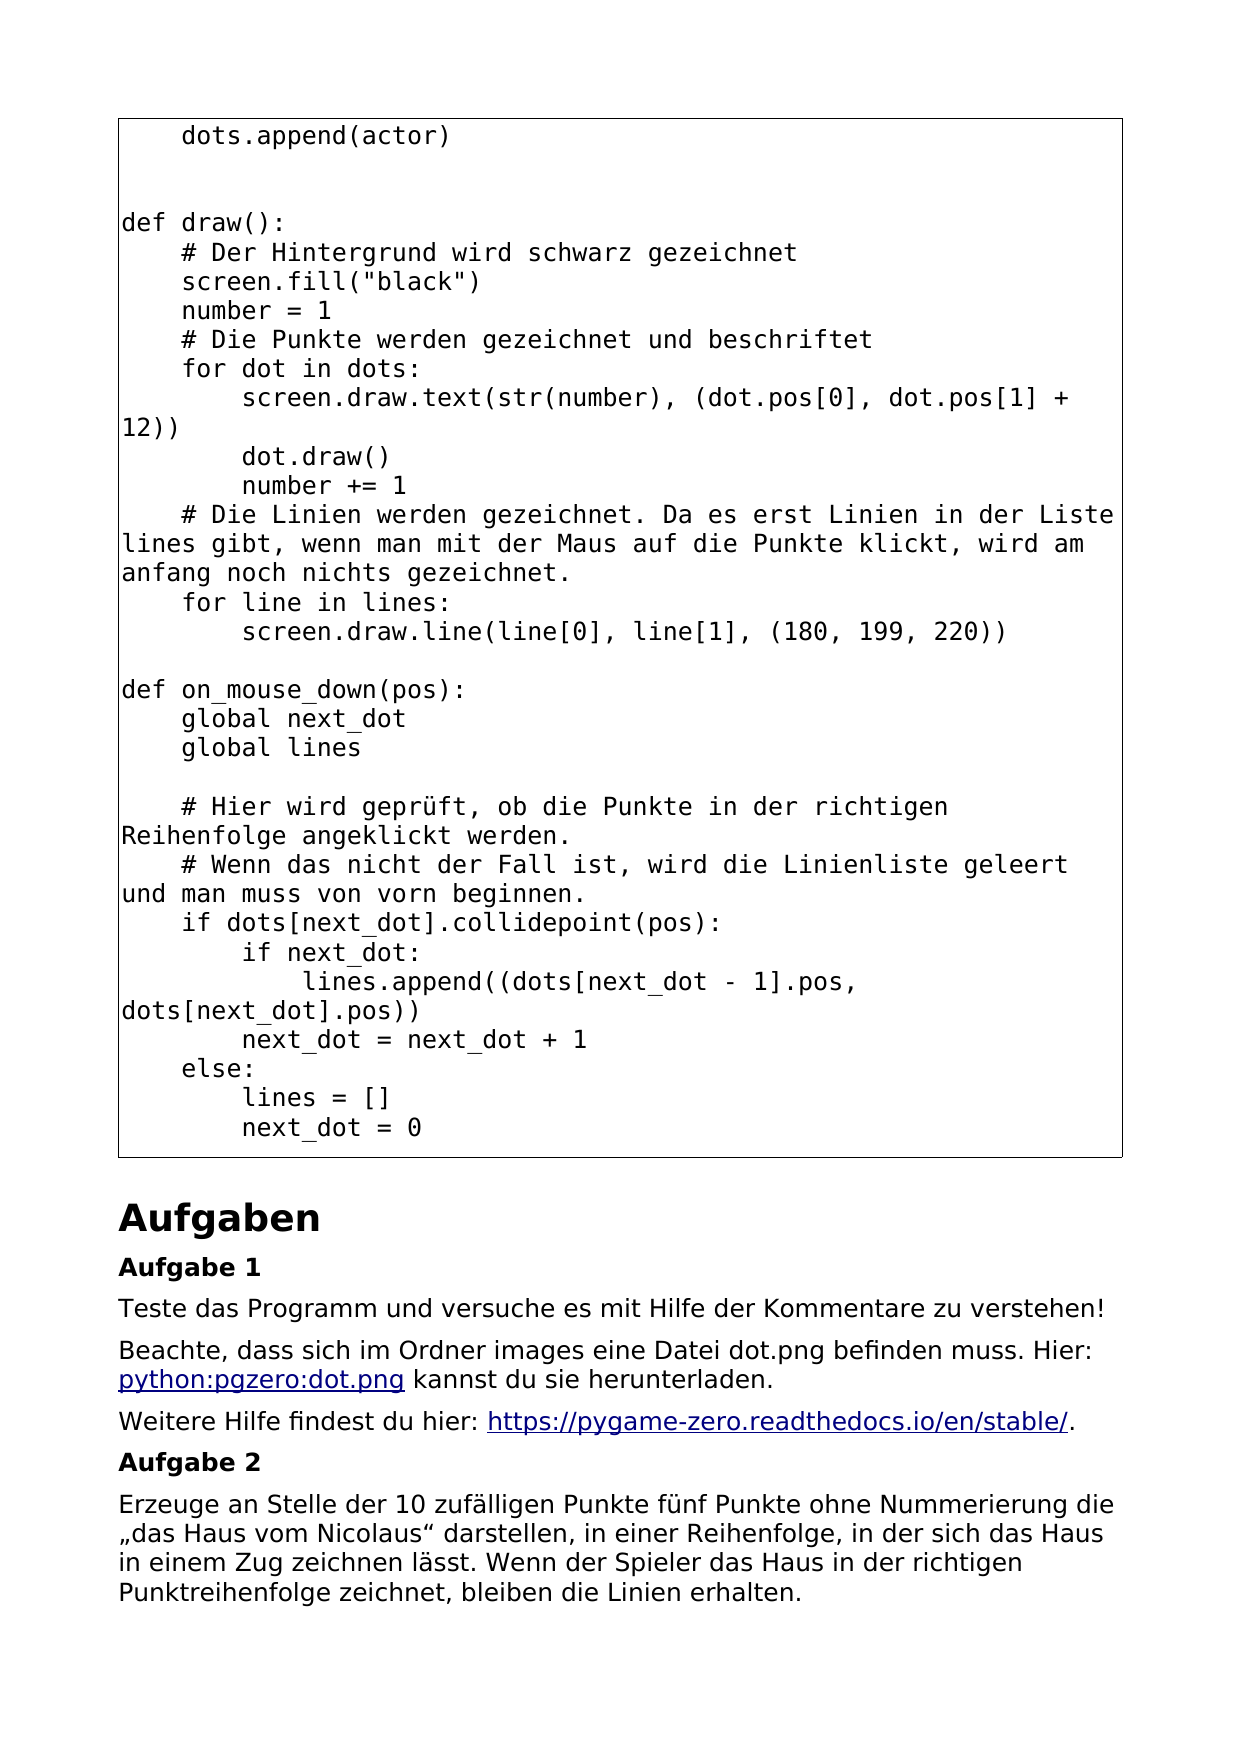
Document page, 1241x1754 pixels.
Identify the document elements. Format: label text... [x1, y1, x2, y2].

text Weitere Hilfe findest du hier: https://pygame-zero.readthedocs.io/en/stable/. [118, 1407, 1122, 1436]
text Aufgabe 2 [118, 1448, 1122, 1478]
text Aufgabe 1 [118, 1253, 1122, 1282]
text Erzeuge an Stelle der 10 zufälligen Punkte fünf Punkte ohne Nummerierung die „das Haus vom Nicolaus“ darstellen, in einer Reihenfolge, in der sich das Haus in einem Zug zeichnen lässt. Wenn der Spieler das Haus in der richtigen Punktreihenfolge zeichnet, bleiben die Linien erhalten. [118, 1490, 1122, 1607]
table_header dots.append(actor) def draw(): # Der Hintergrund wird schwarz gezeichnet screen.fill("black") number = 1 # Die Punkte werden gezeichnet und beschriftet for dot in dots: screen.draw.text(str(number), (dot.pos[0], dot.pos[1] + 12)) dot.draw() number += 1 # Die Linien werden gezeichnet. Da es erst Linien in der Liste lines gibt, wenn man mit der Maus auf die Punkte klickt, wird am anfang noch nichts gezeichnet. for line in lines: screen.draw.line(line[0], line[1], (180, 199, 220)) def on_mouse_down(pos): global next_dot global lines # Hier wird geprüft, ob die Punkte in der richtigen Reihenfolge angeklickt werden. # Wenn das nicht der Fall ist, wird die Linienliste geleert und man muss von vorn beginnen. if dots[next_dot].collidepoint(pos): if next_dot: lines.append((dots[next_dot - 1].pos, dots[next_dot].pos)) next_dot = next_dot + 1 else: lines = [] next_dot = 0 [119, 119, 1122, 1157]
subtitle Aufgaben [118, 1197, 1122, 1240]
text Beachte, dass sich im Ordner images eine Datei dot.png befinden muss. Hier: python:pgzero:dot.png kannst du sie herunterladen. [118, 1336, 1122, 1394]
text Teste das Programm und versuche es mit Hilfe der Kommentare zu verstehen! [118, 1294, 1122, 1323]
